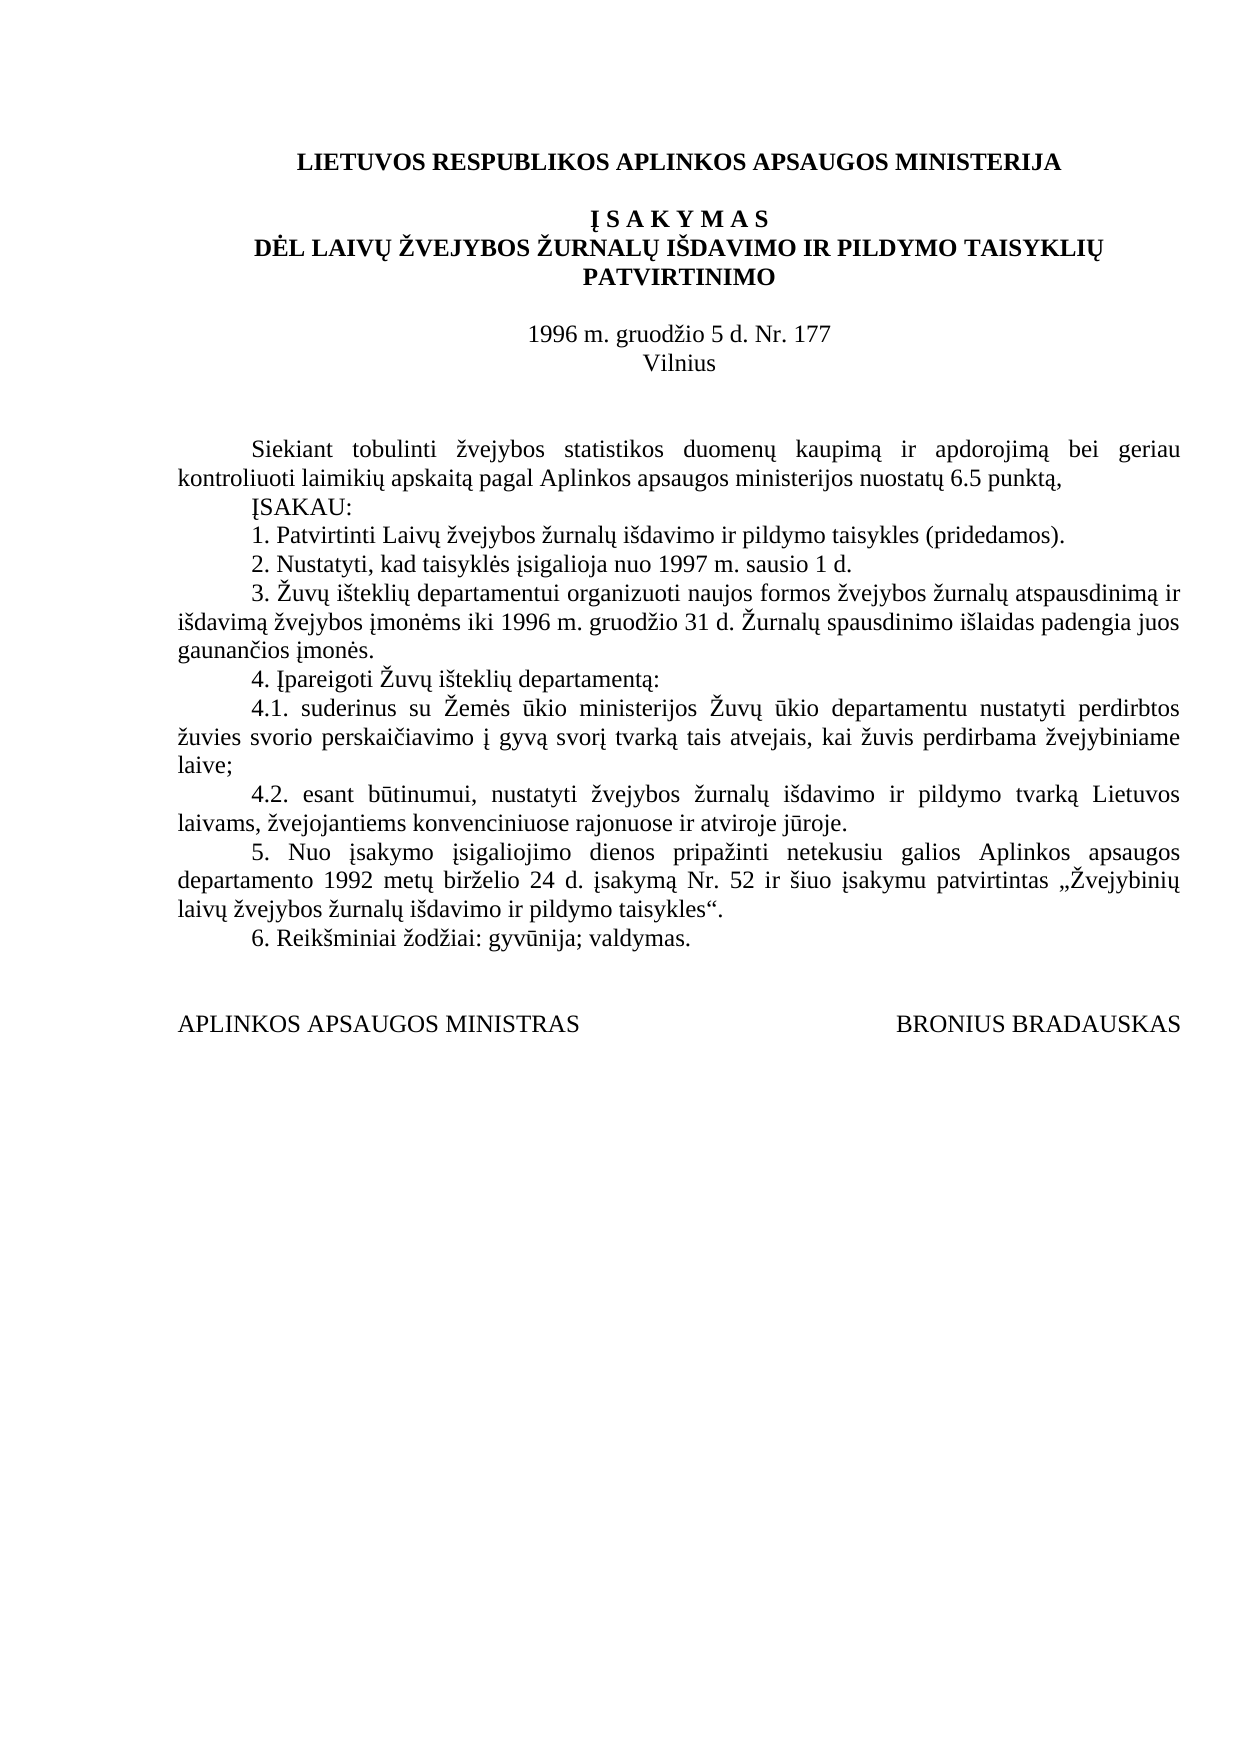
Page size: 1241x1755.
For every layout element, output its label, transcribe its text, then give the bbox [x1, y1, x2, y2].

text 1. Patvirtinti Laivų žvejybos žurnalų išdavimo ir pildymo taisykles (pridedamos). [177, 521, 1181, 549]
text 6. Reikšminiai žodžiai: gyvūnija; valdymas. [177, 923, 1181, 952]
text LIETUVOS RESPUBLIKOS APLINKOS APSAUGOS MINISTERIJA [177, 147, 1181, 176]
text 4.2. esant būtinumui, nustatyti žvejybos žurnalų išdavimo ir pildymo tvarką Lietuvos laivams, žvejojantiems konvenciniuose rajonuose ir atviroje jūroje. [177, 779, 1181, 837]
text Vilnius [177, 348, 1181, 377]
text 4.1. suderinus su Žemės ūkio ministerijos Žuvų ūkio departamentu nustatyti perdirbtos žuvies svorio perskaičiavimo į gyvą svorį tvarką tais atvejais, kai žuvis perdirbama žvejybiniame laive; [177, 693, 1181, 779]
text 4. Įpareigoti Žuvų išteklių departamentą: [177, 664, 1181, 693]
text Siekiant tobulinti žvejybos statistikos duomenų kaupimą ir apdorojimą bei geriau kontroliuoti laimikių apskaitą pagal Aplinkos apsaugos ministerijos nuostatų 6.5 punktą, [177, 434, 1181, 492]
text ĮSAKAU: [177, 492, 1181, 521]
text 2. Nustatyti, kad taisyklės įsigalioja nuo 1997 m. sausio 1 d. [177, 549, 1181, 578]
text 1996 m. gruodžio 5 d. Nr. 177 [177, 319, 1181, 348]
text DĖL LAIVŲ ŽVEJYBOS ŽURNALŲ IŠDAVIMO IR PILDYMO TAISYKLIŲ PATVIRTINIMO [177, 233, 1181, 291]
text Aplinkos apsaugos Ministras Bronius Bradauskas [177, 1009, 1181, 1038]
text 5. Nuo įsakymo įsigaliojimo dienos pripažinti netekusiu galios Aplinkos apsaugos departamento 1992 metų birželio 24 d. įsakymą Nr. 52 ir šiuo įsakymu patvirtintas „Žvejybinių laivų žvejybos žurnalų išdavimo ir pildymo taisykles“. [177, 837, 1181, 923]
text 3. Žuvų išteklių departamentui organizuoti naujos formos žvejybos žurnalų atspausdinimą ir išdavimą žvejybos įmonėms iki 1996 m. gruodžio 31 d. Žurnalų spausdinimo išlaidas padengia juos gaunančios įmonės. [177, 578, 1181, 664]
text Į S A K Y M A S [177, 204, 1181, 233]
